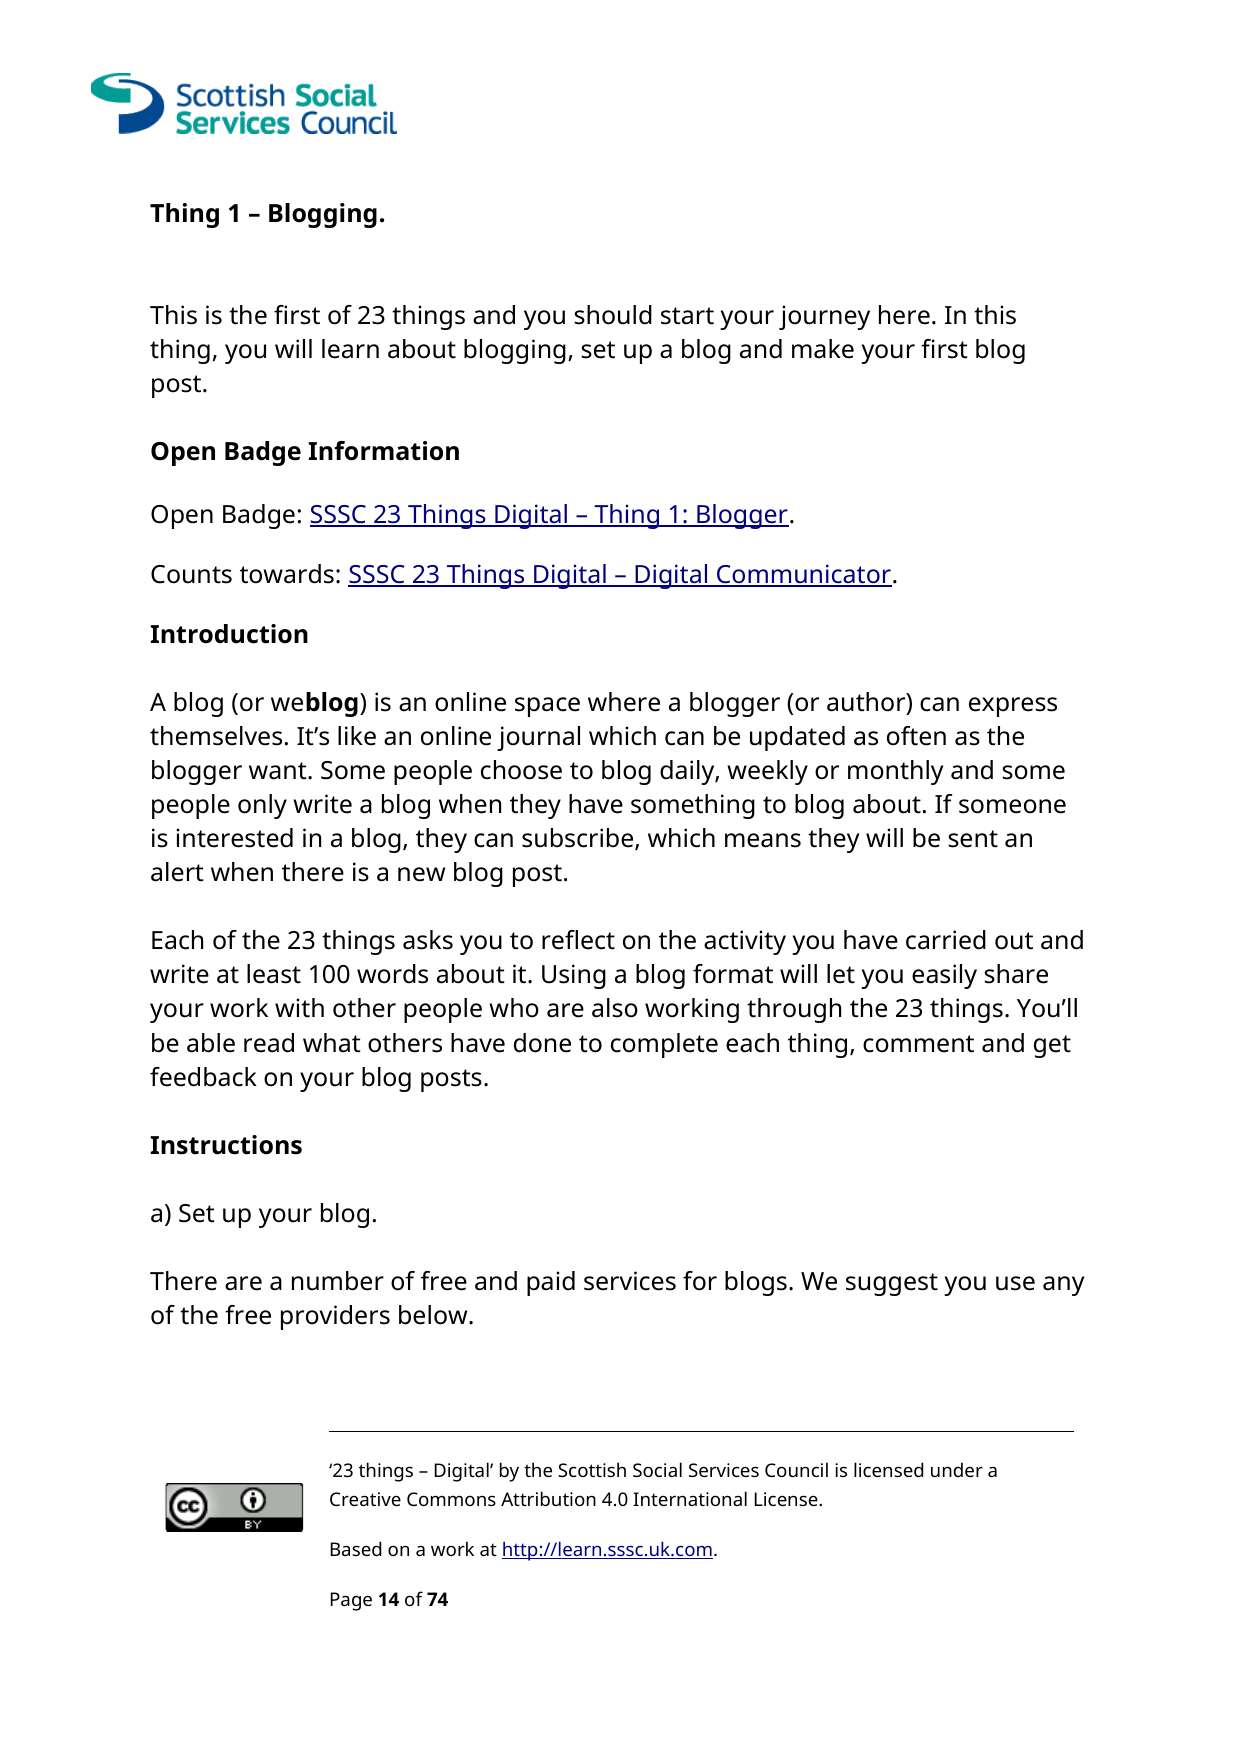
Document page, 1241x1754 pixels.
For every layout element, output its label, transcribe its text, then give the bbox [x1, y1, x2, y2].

text Instructions [150, 1127, 1090, 1161]
text There are a number of free and paid services for blogs. We suggest you use any of the free providers below. [150, 1264, 1090, 1332]
text Each of the 23 things asks you to reflect on the activity you have carried out and write at least 100 words about it. Using a blog format will let you easily share your work with other people who are also working through the 23 things. You’ll be able read what others have done to complete each thing, comment and get feedback on your blog posts. [150, 923, 1090, 1093]
text A blog (or weblog) is an online space where a blogger (or author) can express themselves. It’s like an online journal which can be updated as often as the blogger want. Some people choose to blog daily, weekly or monthly and some people only write a blog when they have something to blog about. If someone is interested in a blog, they can subscribe, which means they will be sent an alert when there is a new blog post. [150, 684, 1090, 889]
text Open Badge Information [150, 434, 1090, 468]
text Introduction [150, 616, 1090, 651]
text Counts towards: SSSC 23 Things Digital – Digital Communicator. [150, 556, 1090, 591]
text Thing 1 – Blogging. [150, 195, 1090, 229]
text a) Set up your blog. [150, 1196, 1090, 1229]
text Open Badge: SSSC 23 Things Digital – Thing 1: Blogger. [150, 496, 1090, 531]
text This is the first of 23 things and you should start your journey here. In this thing, you will learn about blogging, set up a blog and make your first blog post. [150, 297, 1090, 399]
